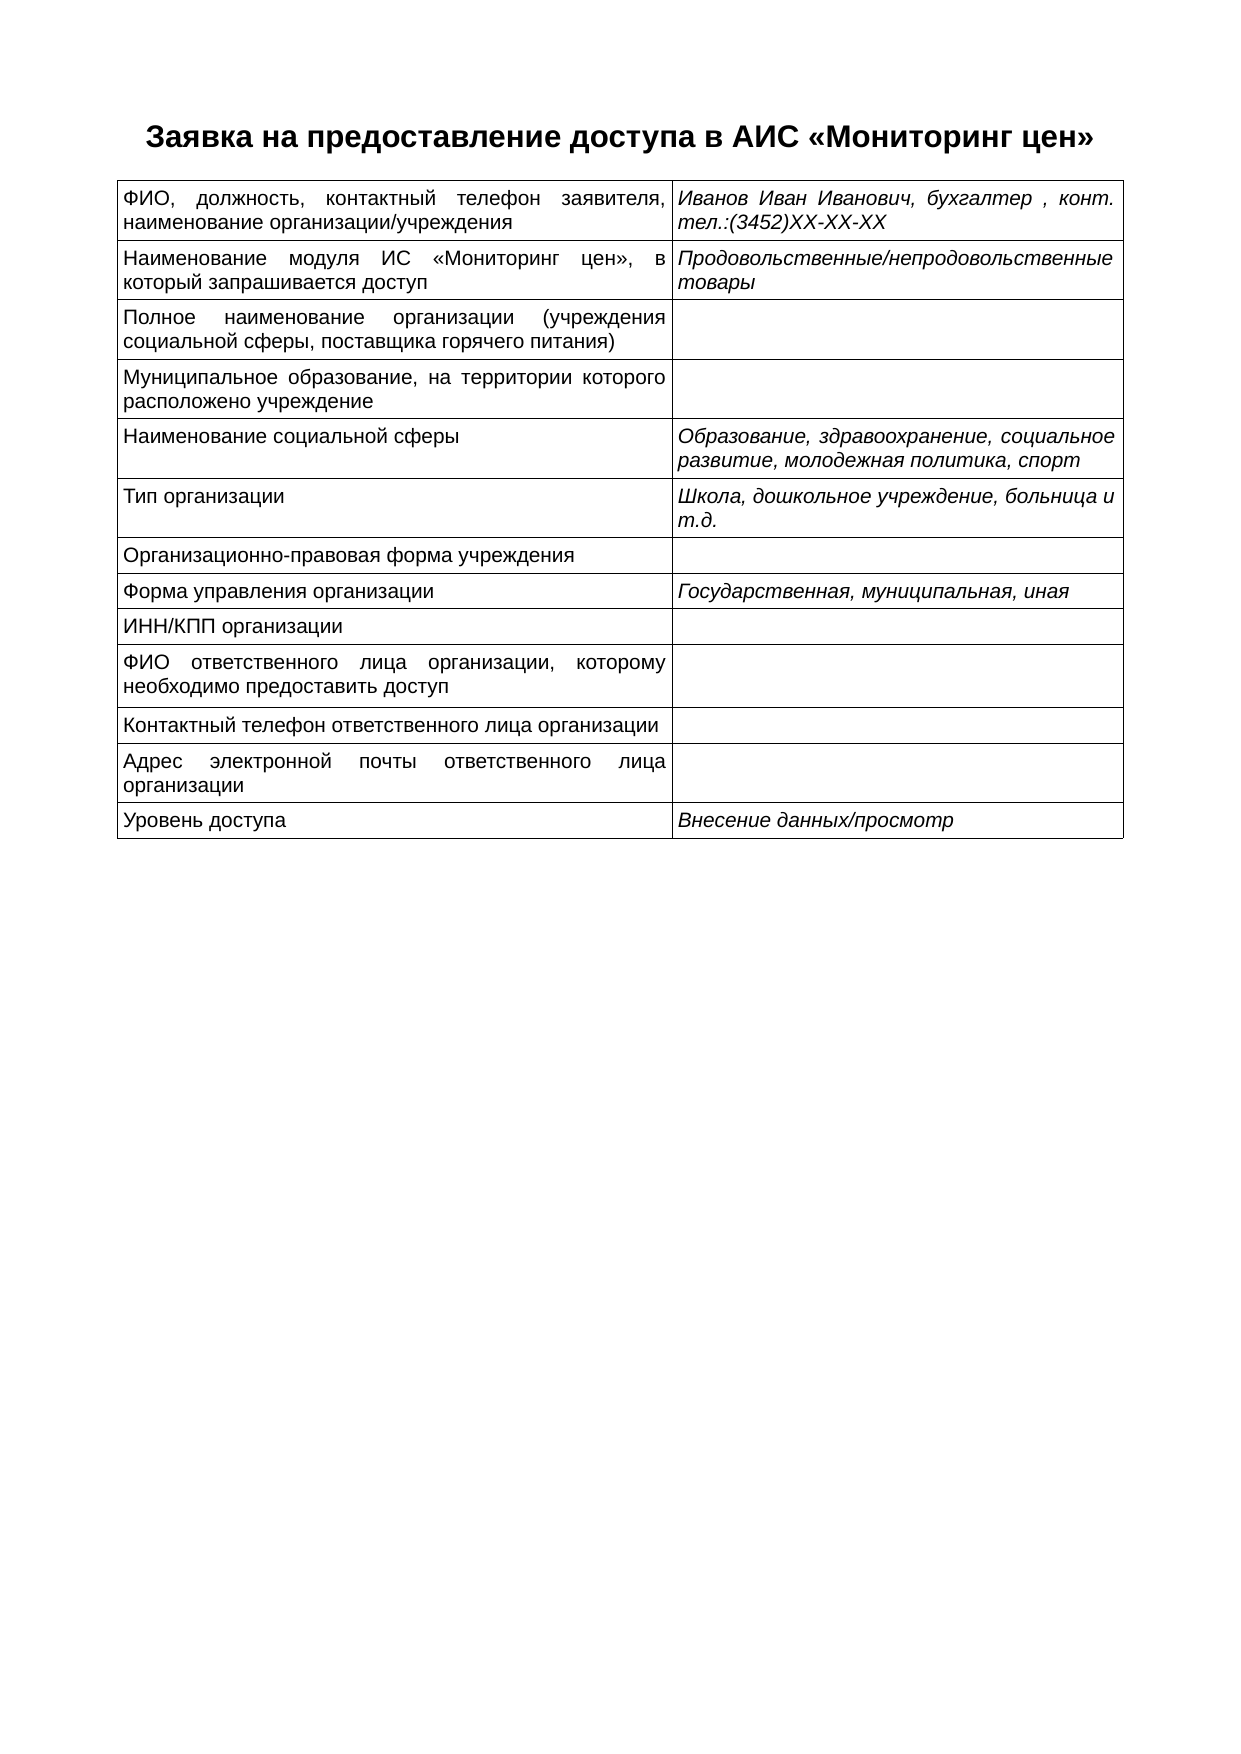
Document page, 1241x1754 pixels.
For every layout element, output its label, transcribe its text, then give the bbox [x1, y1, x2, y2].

table_cell [673, 744, 1123, 802]
table_cell ФИО ответственного лица организации, которому необходимо предоставить доступ [118, 645, 672, 707]
table_header Иванов Иван Иванович, бухгалтер , конт. тел.:(3452)ХХ-ХХ-ХХ [673, 181, 1123, 240]
table_cell Полное наименование организации (учреждения социальной сферы, поставщика горячего питания) [118, 300, 672, 359]
text Заявка на предоставление доступа в АИС «Мониторинг цен» [118, 118, 1122, 154]
table_cell Тип организации [118, 479, 672, 537]
table_header ФИО, должность, контактный телефон заявителя, наименование организации/учреждения [118, 181, 672, 240]
table_cell Организационно-правовая форма учреждения [118, 538, 672, 573]
table_cell Наименование модуля ИС «Мониторинг цен», в который запрашивается доступ [118, 241, 672, 299]
table_cell Муниципальное образование, на территории которого расположено учреждение [118, 360, 672, 418]
table_cell [673, 609, 1123, 644]
table_cell Адрес электронной почты ответственного лица организации [118, 744, 672, 802]
table_cell Школа, дошкольное учреждение, больница и т.д. [673, 479, 1123, 537]
table_cell [673, 708, 1123, 743]
table_cell Внесение данных/просмотр [673, 803, 1123, 838]
table_cell ИНН/КПП организации [118, 609, 672, 644]
table_cell Форма управления организации [118, 574, 672, 608]
table_cell [673, 300, 1123, 359]
table_cell Уровень доступа [118, 803, 672, 838]
table_cell [673, 360, 1123, 418]
table_cell Образование, здравоохранение, социальное развитие, молодежная политика, спорт [673, 419, 1123, 478]
table_cell [673, 538, 1123, 573]
table_cell Продовольственные/непродовольственные товары [673, 241, 1123, 299]
table_cell Наименование социальной сферы [118, 419, 672, 478]
table_cell [673, 645, 1123, 707]
table_cell Государственная, муниципальная, иная [673, 574, 1123, 608]
table_cell Контактный телефон ответственного лица организации [118, 708, 672, 743]
